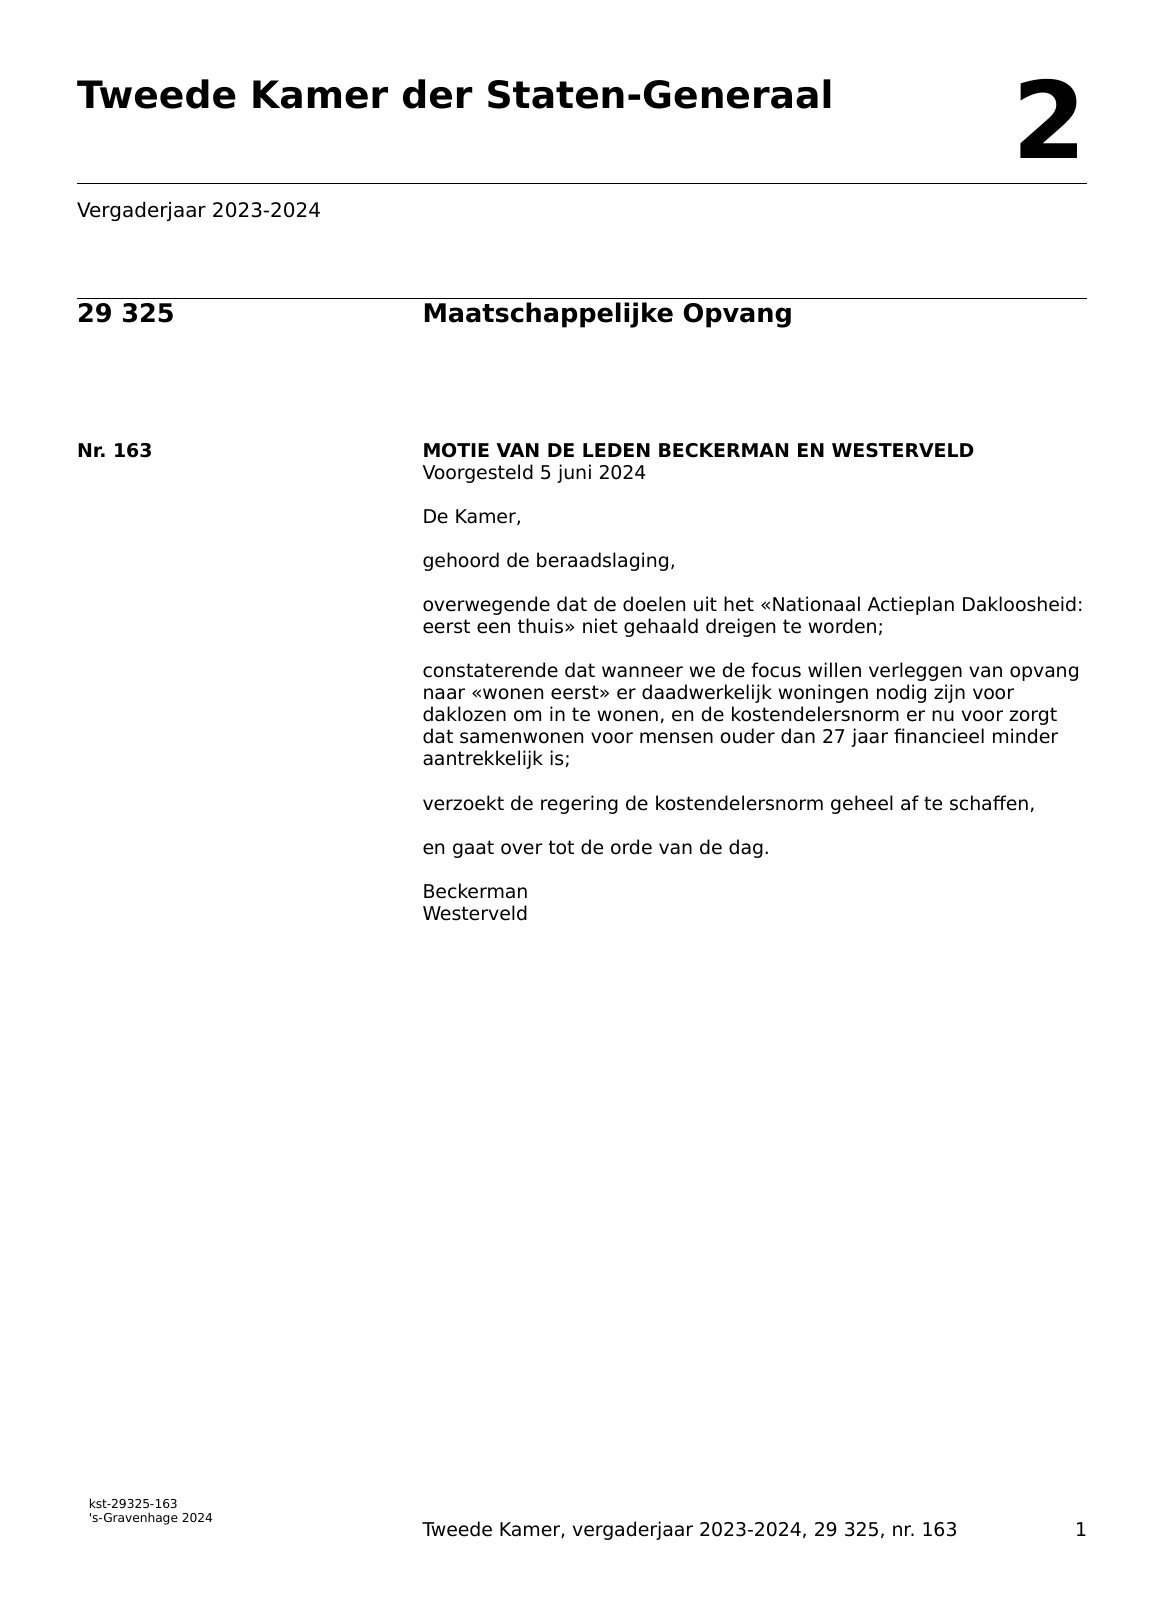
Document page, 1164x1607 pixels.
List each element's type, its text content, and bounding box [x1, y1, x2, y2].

text verzoekt de regering de kostendelersnorm geheel af te schaffen, [422, 792, 1087, 814]
text De Kamer, [422, 506, 1087, 528]
table_header Tweede Kamer der Staten-Generaal [77, 59, 886, 183]
text Beckerman [422, 881, 1087, 903]
text constaterende dat wanneer we de focus willen verleggen van opvang naar «wonen eerst» er daadwerkelijk woningen nodig zijn voor daklozen om in te wonen, en de kostendelersnorm er nu voor zorgt dat samenwonen voor mensen ouder dan 27 jaar financieel minder aantrekkelijk is; [422, 660, 1087, 770]
table_header 2 [886, 59, 1087, 183]
text Westerveld [422, 903, 1087, 925]
text kst-29325-163 [88, 1497, 323, 1511]
text gehoord de beraadslaging, [422, 550, 1087, 572]
subtitle Nr. 163 MOTIE VAN DE LEDEN BECKERMAN EN WESTERVELD [77, 440, 1087, 462]
text en gaat over tot de orde van de dag. [422, 837, 1087, 858]
text Voorgesteld 5 juni 2024 [422, 462, 1087, 484]
text 's-Gravenhage 2024 [88, 1511, 323, 1525]
subtitle 29 325 Maatschappelijke Opvang [77, 299, 1087, 329]
text overwegende dat de doelen uit het «Nationaal Actieplan Dakloosheid: eerst een thuis» niet gehaald dreigen te worden; [422, 594, 1087, 638]
table_cell Vergaderjaar 2023-2024 [77, 184, 1087, 298]
